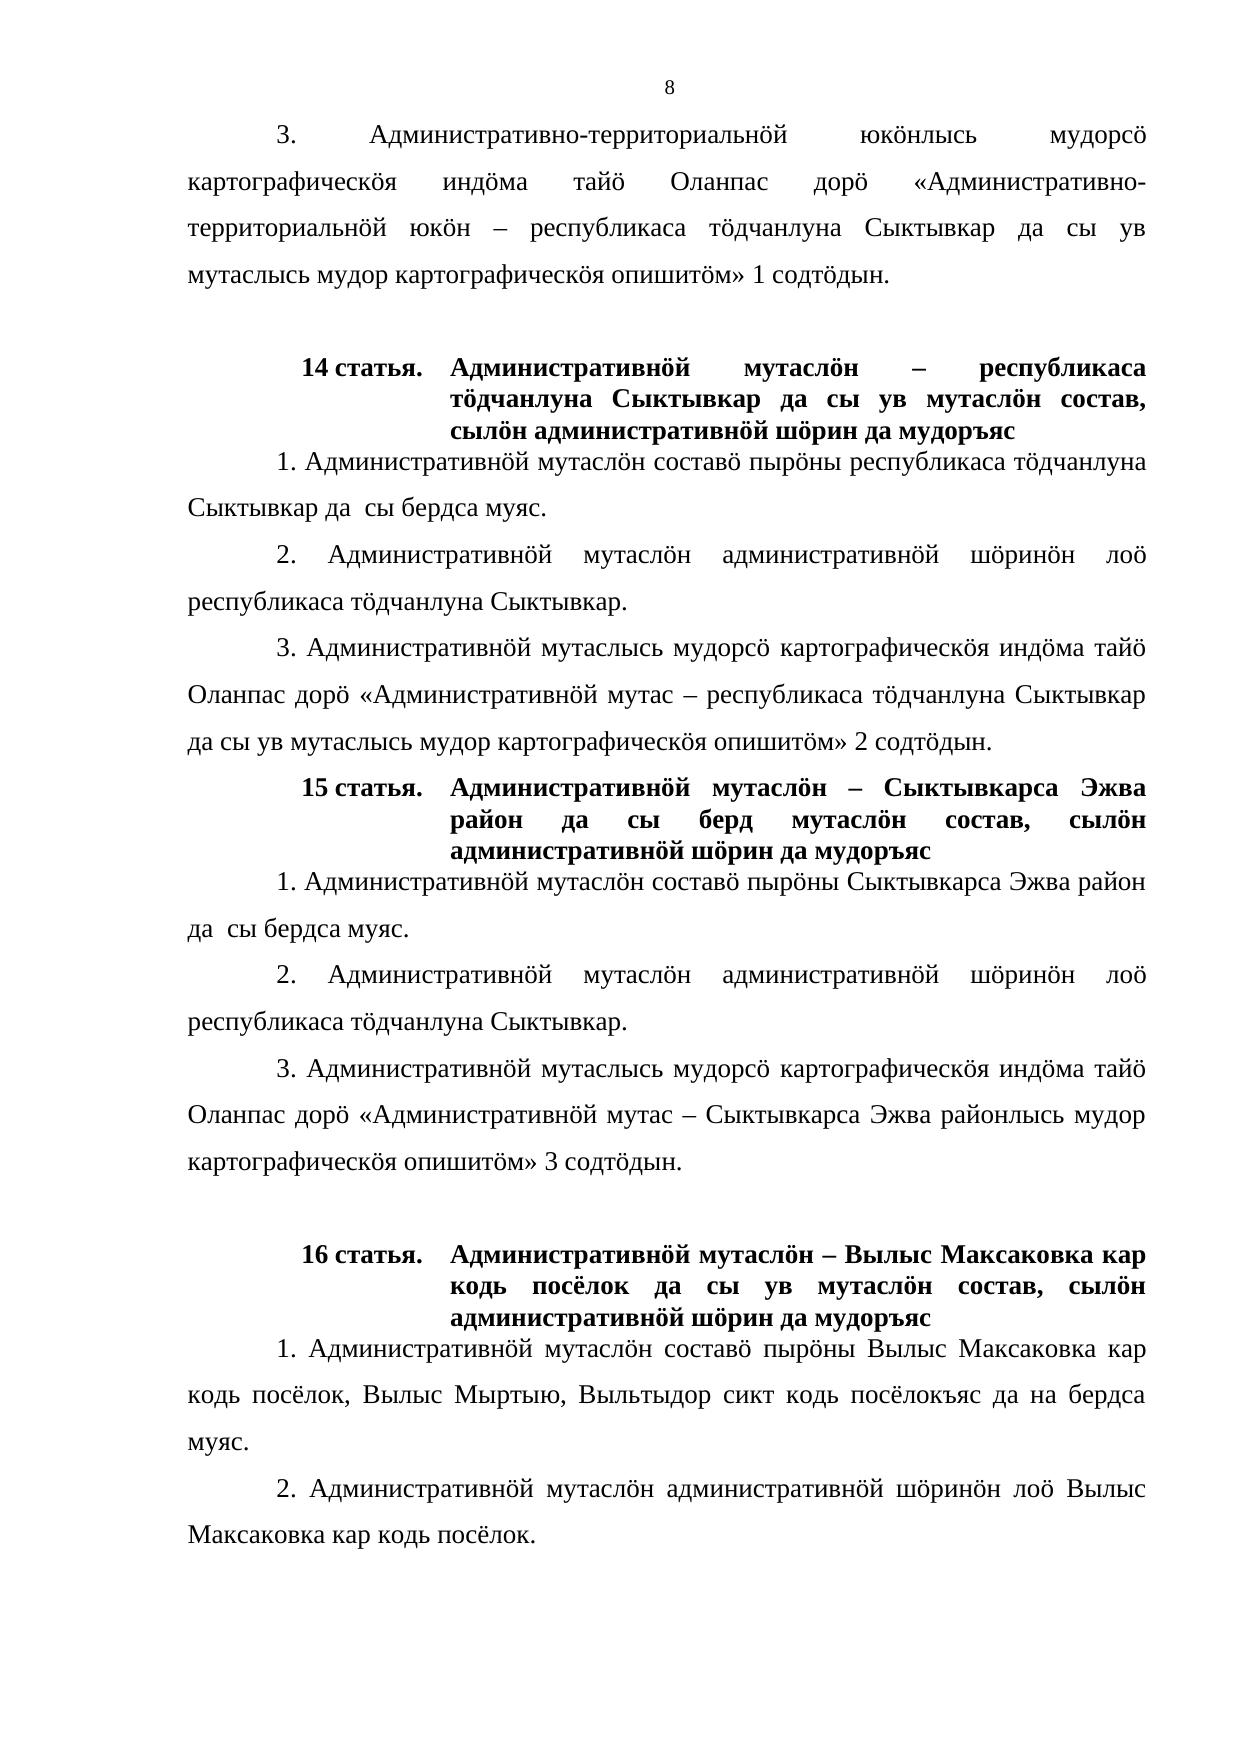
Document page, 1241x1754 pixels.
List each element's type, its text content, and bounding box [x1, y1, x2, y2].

text 2. Административнöй мутаслöн административнöй шöринöн лоö республикаса тöдчанлуна Сыктывкар. [187, 958, 1147, 1036]
text 3. Административнöй мутаслысь мудорсö картографическöя индöма тайö Оланпас дорö «Административнöй мутас – республикаса тöдчанлуна Сыктывкар да сы ув мутаслысь мудор картографическöя опишитöм» 2 содтöдын. [187, 632, 1147, 756]
text 3. Административно-территориальнöй юкöнлысь мудорсö картографическöя индöма тайö Оланпас дорö «Административно-территориальнöй юкöн – республикаса тöдчанлуна Сыктывкар да сы ув мутаслысь мудор картографическöя опишитöм» 1 содтöдын. [187, 118, 1147, 289]
text 2. Административнöй мутаслöн административнöй шöринöн лоö республикаса тöдчанлуна Сыктывкар. [187, 538, 1147, 616]
text 1. Административнöй мутаслöн составö пырöны республикаса тöдчанлуна Сыктывкар да сы бердса муяс. [187, 445, 1147, 523]
table_header 15 статья. [176, 772, 438, 865]
table_header Административнöй мутаслöн – Вылыс Максаковка кар кодь посёлок да сы ув мутаслöн состав, сылöн административнöй шöрин да мудоръяс [439, 1238, 1163, 1332]
table_header 14 статья. [176, 351, 438, 445]
table_header 16 статья. [176, 1238, 438, 1332]
text 1. Административнöй мутаслöн составö пырöны Сыктывкарса Эжва район да сы бердса муяс. [187, 865, 1147, 943]
text 2. Административнöй мутаслöн административнöй шöринöн лоö Вылыс Максаковка кар кодь посёлок. [187, 1472, 1147, 1549]
text 1. Административнöй мутаслöн составö пырöны Вылыс Максаковка кар кодь посёлок, Вылыс Мыртыю, Выльтыдор сикт кодь посёлокъяс да на бердса муяс. [187, 1332, 1147, 1456]
table_header Административнöй мутаслöн – республикаса тöдчанлуна Сыктывкар да сы ув мутаслöн состав, сылöн административнöй шöрин да мудоръяс [439, 351, 1163, 445]
text 3. Административнöй мутаслысь мудорсö картографическöя индöма тайö Оланпас дорö «Административнöй мутас – Сыктывкарса Эжва районлысь мудор картографическöя опишитöм» 3 содтöдын. [187, 1052, 1147, 1176]
table_header Административнöй мутаслöн – Сыктывкарса Эжва район да сы берд мутаслöн состав, сылöн административнöй шöрин да мудоръяс [439, 772, 1163, 865]
